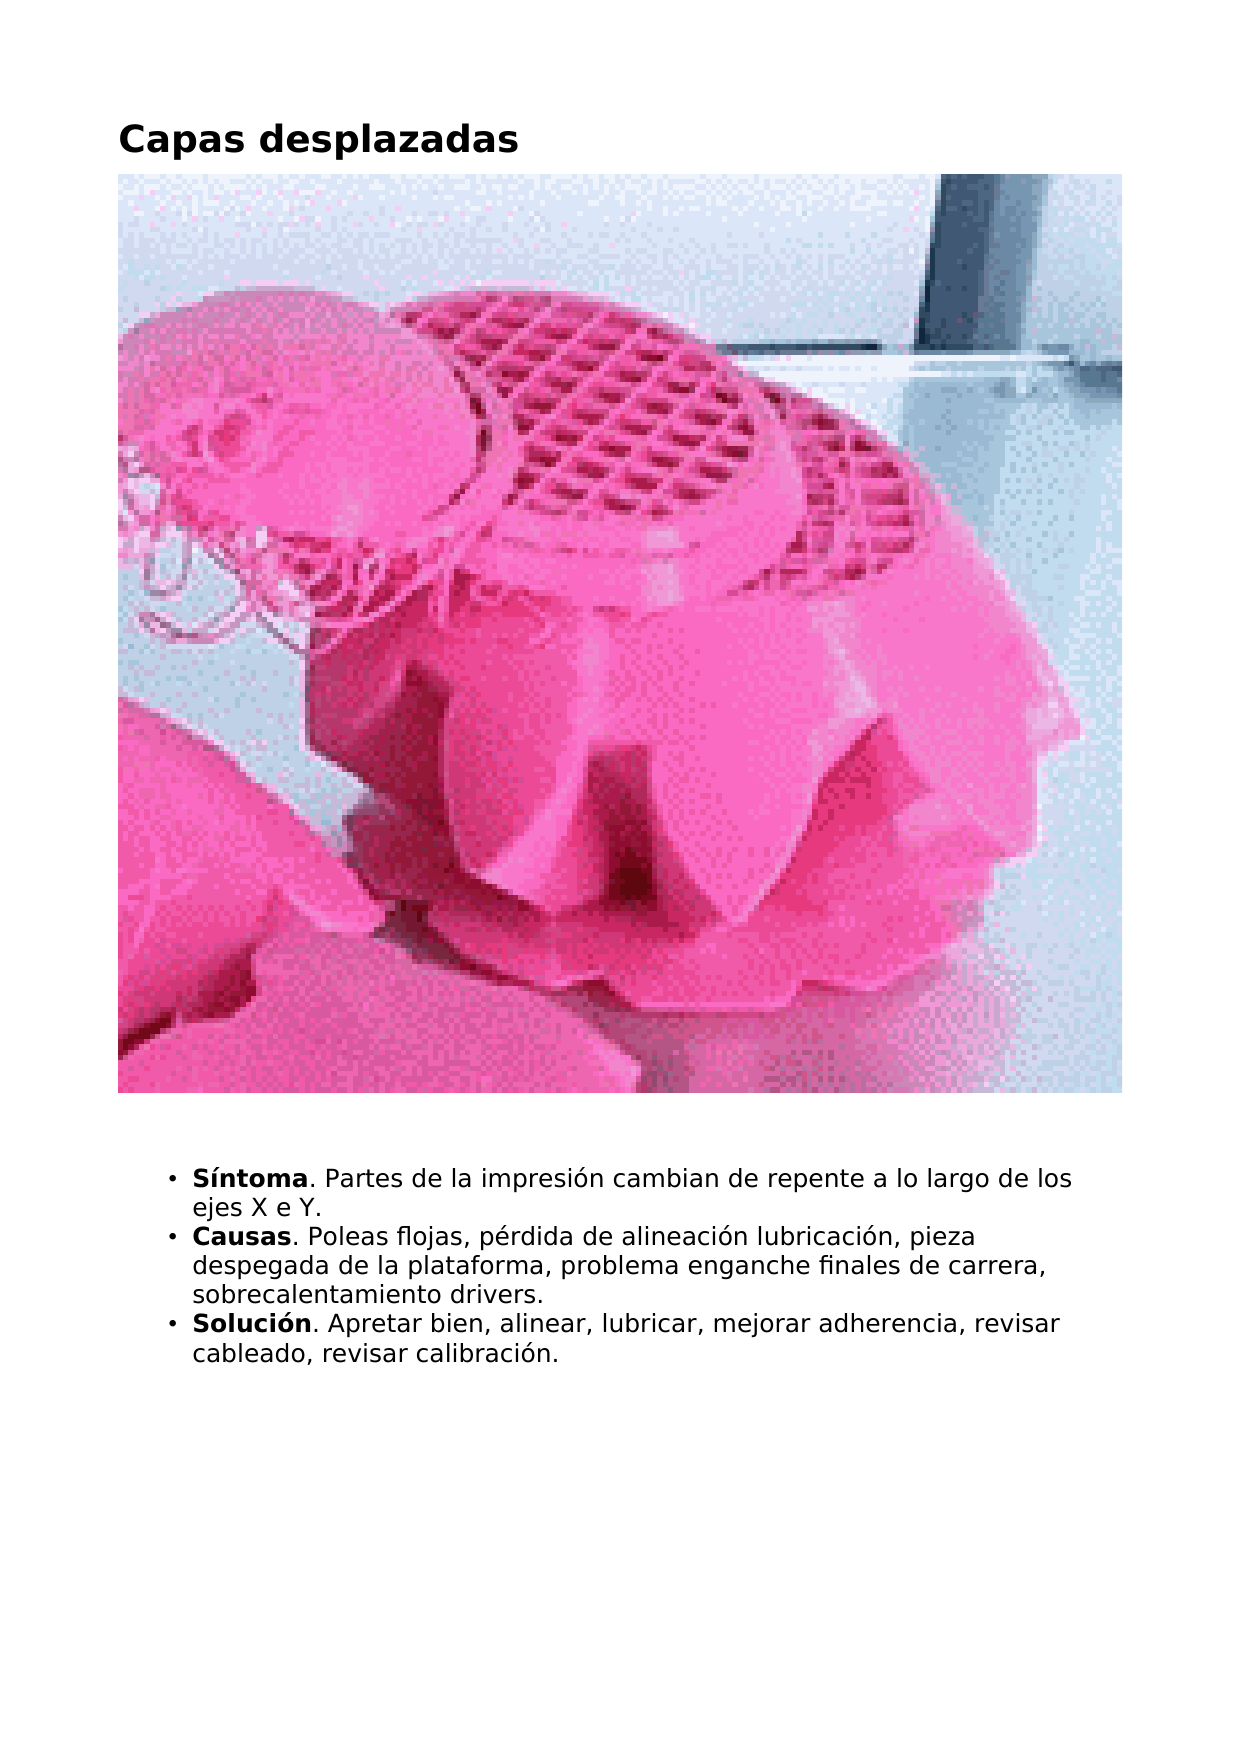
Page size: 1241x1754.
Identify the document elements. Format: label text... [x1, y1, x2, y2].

list Causas. Poleas flojas, pérdida de alineación lubricación, pieza despegada de la plataforma, problema enganche finales de carrera, sobrecalentamiento drivers. [177, 1222, 1122, 1310]
picture [118, 174, 1123, 1093]
list Síntoma. Partes de la impresión cambian de repente a lo largo de los ejes X e Y. [177, 1164, 1122, 1222]
subtitle Capas desplazadas [118, 118, 1122, 162]
list Solución. Apretar bien, alinear, lubricar, mejorar adherencia, revisar cableado, revisar calibración. [177, 1310, 1122, 1368]
